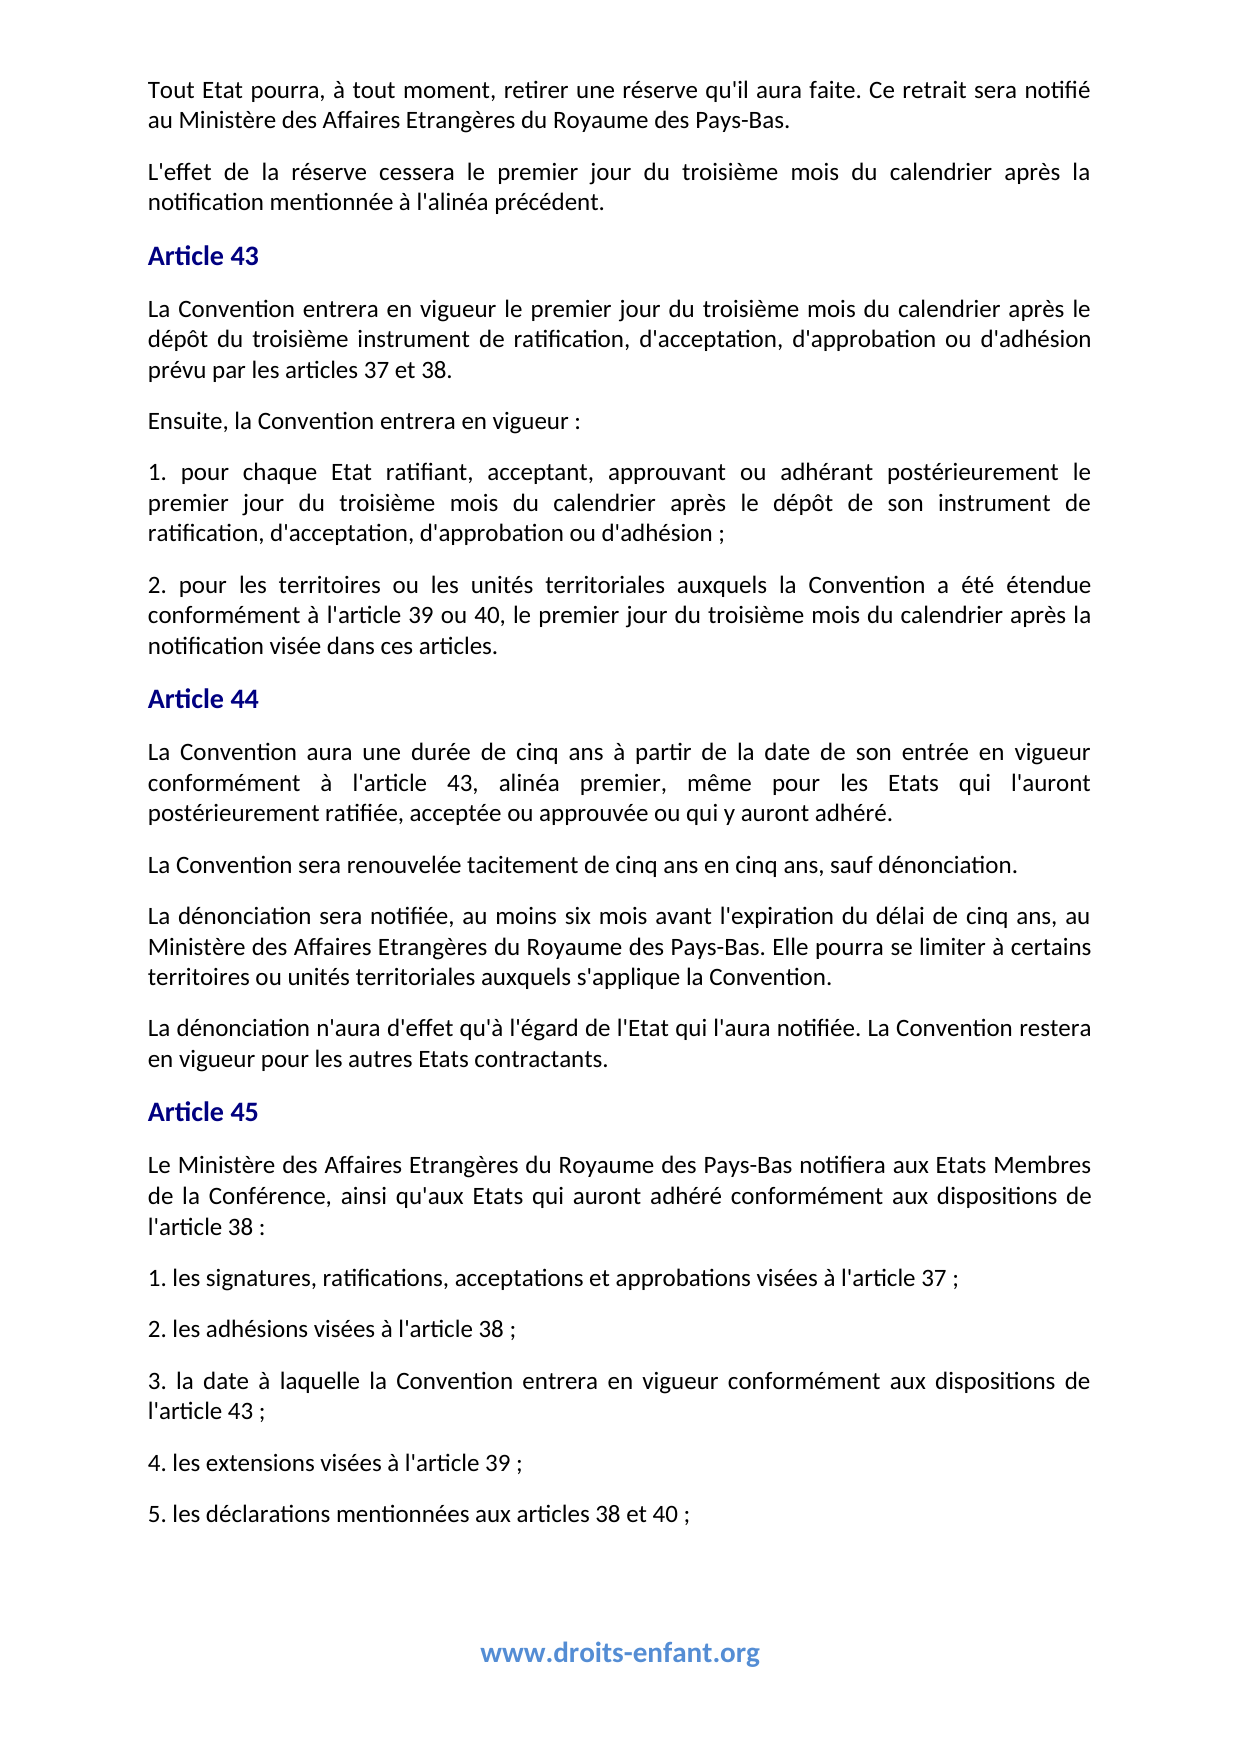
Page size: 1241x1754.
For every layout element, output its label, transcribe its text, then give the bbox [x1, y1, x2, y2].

text Article 44 [148, 681, 1093, 716]
text Ensuite, la Convention entrera en vigueur : [148, 405, 1093, 436]
text 2. pour les territoires ou les unités territoriales auxquels la Convention a été étendue conformément à l'article 39 ou 40, le premier jour du troisième mois du calendrier après la notification visée dans ces articles. [148, 569, 1093, 660]
text 4. les extensions visées à l'article 39 ; [148, 1447, 1093, 1477]
text La dénonciation sera notifiée, au moins six mois avant l'expiration du délai de cinq ans, au Ministère des Affaires Etrangères du Royaume des Pays-Bas. Elle pourra se limiter à certains territoires ou unités territoriales auxquels s'applique la Convention. [148, 900, 1093, 992]
text 1. les signatures, ratifications, acceptations et approbations visées à l'article 37 ; [148, 1262, 1093, 1293]
text Le Ministère des Affaires Etrangères du Royaume des Pays-Bas notifiera aux Etats Membres de la Conférence, ainsi qu'aux Etats qui auront adhéré conformément aux dispositions de l'article 38 : [148, 1150, 1093, 1241]
text L'effet de la réserve cessera le premier jour du troisième mois du calendrier après la notification mentionnée à l'alinéa précédent. [148, 156, 1093, 217]
text La dénonciation n'aura d'effet qu'à l'égard de l'Etat qui l'aura notifiée. La Convention restera en vigueur pour les autres Etats contractants. [148, 1013, 1093, 1074]
text Article 45 [148, 1094, 1093, 1129]
text Article 43 [148, 237, 1093, 272]
text La Convention aura une durée de cinq ans à partir de la date de son entrée en vigueur conformément à l'article 43, alinéa premier, même pour les Etats qui l'auront postérieurement ratifiée, acceptée ou approuvée ou qui y auront adhéré. [148, 736, 1093, 828]
text La Convention entrera en vigueur le premier jour du troisième mois du calendrier après le dépôt du troisième instrument de ratification, d'acceptation, d'approbation ou d'adhésion prévu par les articles 37 et 38. [148, 293, 1093, 384]
text 1. pour chaque Etat ratifiant, acceptant, approuvant ou adhérant postérieurement le premier jour du troisième mois du calendrier après le dépôt de son instrument de ratification, d'acceptation, d'approbation ou d'adhésion ; [148, 456, 1093, 548]
text 5. les déclarations mentionnées aux articles 38 et 40 ; [148, 1498, 1093, 1528]
text La Convention sera renouvelée tacitement de cinq ans en cinq ans, sauf dénonciation. [148, 849, 1093, 879]
text 2. les adhésions visées à l'article 38 ; [148, 1313, 1093, 1344]
text Tout Etat pourra, à tout moment, retirer une réserve qu'il aura faite. Ce retrait sera notifié au Ministère des Affaires Etrangères du Royaume des Pays-Bas. [148, 74, 1093, 135]
text 3. la date à laquelle la Convention entrera en vigueur conformément aux dispositions de l'article 43 ; [148, 1365, 1093, 1426]
